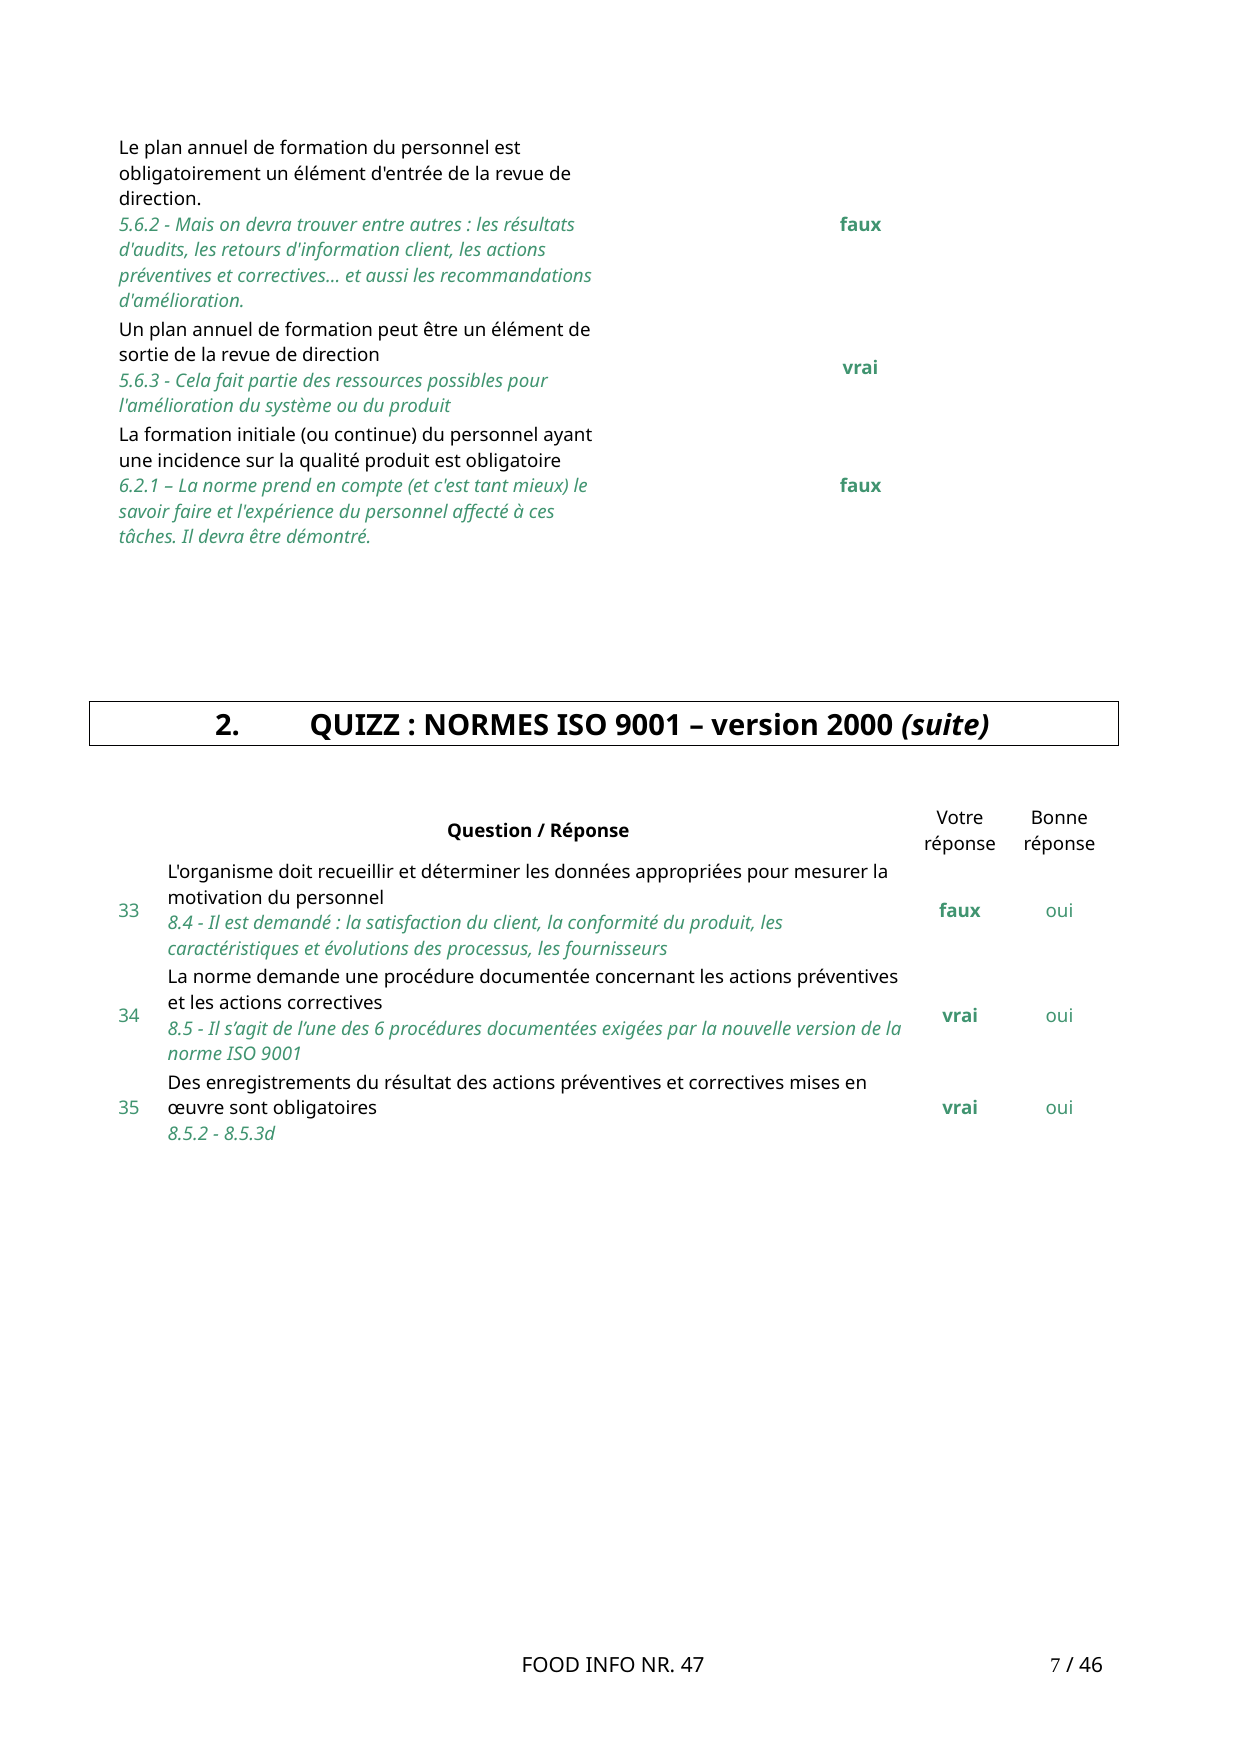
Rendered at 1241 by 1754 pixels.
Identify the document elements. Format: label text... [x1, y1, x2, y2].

table_header Votre réponse [910, 803, 1009, 857]
table_header [118, 551, 1107, 576]
table_cell La norme demande une procédure documentée concernant les actions préventives et les actions correctives 8.5 - Il s’agit de l’une des 6 procédures documentées exigées par la nouvelle version de la norme ISO 9001 [166, 962, 910, 1067]
table_cell 35 [117, 1068, 166, 1147]
table_cell oui [1108, 315, 1240, 420]
table_cell Le plan annuel de formation du personnel est obligatoirement un élément d'entrée de la revue de direction. 5.6.2 - Mais on devra trouver entre autres : les résultats d'audits, les retours d'information client, les actions préventives et correctives... et aussi les recommandations d'amélioration. [117, 133, 613, 315]
table_cell faux [613, 133, 1108, 315]
table_cell oui [1010, 1068, 1109, 1147]
table_cell oui [1010, 962, 1109, 1067]
table_cell 33 [117, 857, 166, 962]
table_cell 14 [0, 133, 117, 315]
table_cell faux [910, 857, 1009, 962]
table_cell 34 [117, 962, 166, 1067]
table_cell 15 [0, 315, 117, 420]
table_cell oui [1108, 133, 1240, 315]
table_cell 16 [0, 420, 117, 551]
table_header Bonne réponse [1010, 803, 1109, 857]
table_cell oui [1108, 420, 1240, 551]
table_cell L'organisme doit recueillir et déterminer les données appropriées pour mesurer la motivation du personnel 8.4 - Il est demandé : la satisfaction du client, la conformité du produit, les caractéristiques et évolutions des processus, les fournisseurs [166, 857, 910, 962]
table_cell vrai [910, 962, 1009, 1067]
table_cell vrai [910, 1068, 1009, 1147]
table_header Question / Réponse [166, 803, 910, 857]
table_cell La formation initiale (ou continue) du personnel ayant une incidence sur la qualité produit est obligatoire 6.2.1 – La norme prend en compte (et c'est tant mieux) le savoir faire et l'expérience du personnel affecté à ces tâches. Il devra être démontré. [117, 420, 613, 551]
subtitle 2. QUIZZ : NORMES ISO 9001 – version 2000 (suite) [90, 702, 1118, 745]
table_cell Des enregistrements du résultat des actions préventives et correctives mises en œuvre sont obligatoires 8.5.2 - 8.5.3d [166, 1068, 910, 1147]
table_cell vrai [613, 315, 1108, 420]
table_cell faux [613, 420, 1108, 551]
table_cell Un plan annuel de formation peut être un élément de sortie de la revue de direction 5.6.3 - Cela fait partie des ressources possibles pour l'amélioration du système ou du produit [117, 315, 613, 420]
table_header [117, 803, 166, 857]
table_cell oui [1010, 857, 1109, 962]
